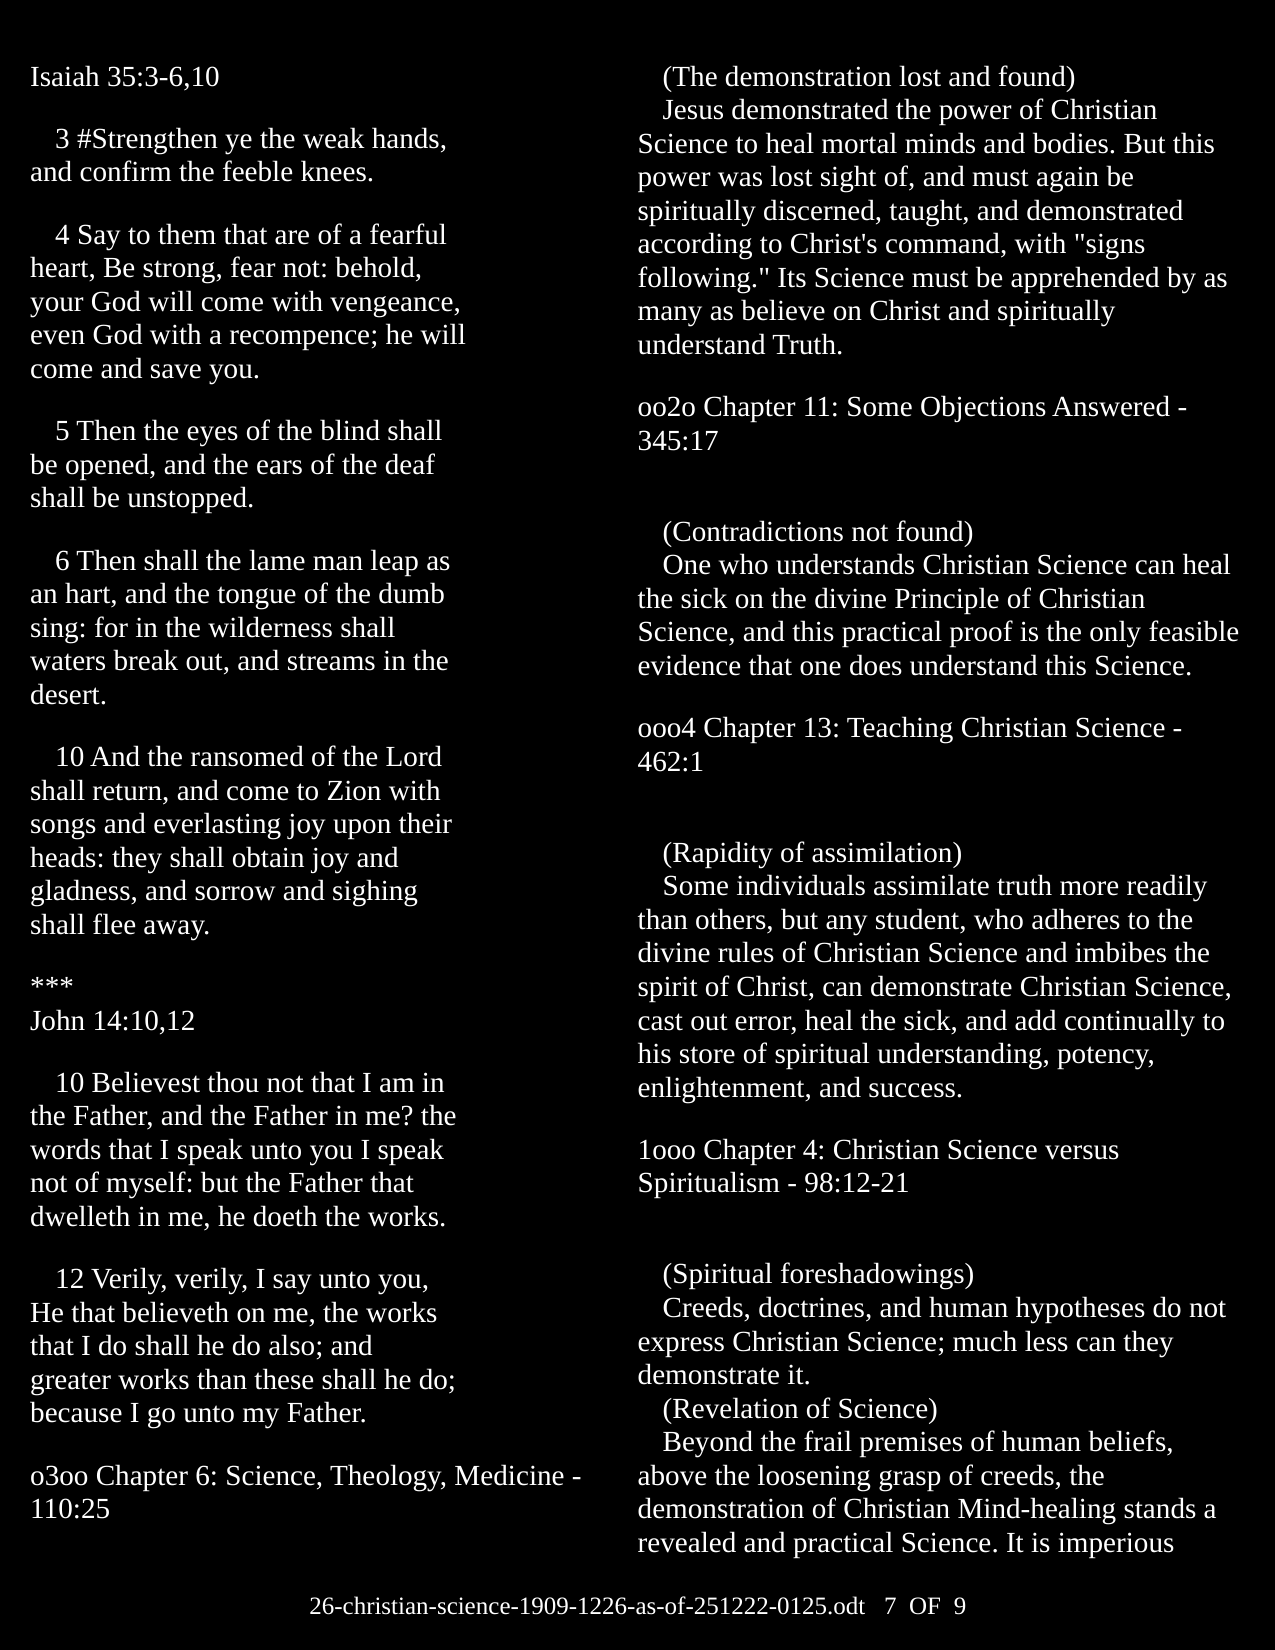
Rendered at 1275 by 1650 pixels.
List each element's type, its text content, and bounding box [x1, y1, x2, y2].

text Isaiah 35:3-6,10 3 #Strengthen ye the weak hands, and confirm the feeble knees. 4 Say to them that are of a fearful heart, Be strong, fear not: behold, your God will come with vengeance, even God with a recompence; he will come and save you. 5 Then the eyes of the blind shall be opened, and the ears of the deaf shall be unstopped. 6 Then shall the lame man leap as an hart, and the tongue of the dumb sing: for in the wilderness shall waters break out, and streams in the desert. 10 And the ransomed of the Lord shall return, and come to Zion with songs and everlasting joy upon their heads: they shall obtain joy and gladness, and sorrow and sighing shall flee away. *** John 14:10,12 10 Believest thou not that I am in the Father, and the Father in me? the words that I speak unto you I speak not of myself: but the Father that dwelleth in me, he doeth the works. 12 Verily, verily, I say unto you, He that believeth on me, the works that I do shall he do also; and greater works than these shall he do; because I go unto my Father. o3oo Chapter 6: Science, Theology, Medicine - 110:25 (The demonstration lost and found) Jesus demonstrated the power of Christian Science to heal mortal minds and bodies. But this power was lost sight of, and must again be spiritually discerned, taught, and demonstrated according to Christ's command, with "signs following." Its Science must be apprehended by as many as believe on Christ and spiritually understand Truth. oo2o Chapter 11: Some Objections Answered - 345:17 (Contradictions not found) One who understands Christian Science can heal the sick on the divine Principle of Christian Science, and this practical proof is the only feasible evidence that one does understand this Science. ooo4 Chapter 13: Teaching Christian Science - 462:1 (Rapidity of assimilation) Some individuals assimilate truth more readily than others, but any student, who adheres to the divine rules of Christian Science and imbibes the spirit of Christ, can demonstrate Christian Science, cast out error, heal the sick, and add continually to his store of spiritual understanding, potency, enlightenment, and success. 1ooo Chapter 4: Christian Science versus Spiritualism - 98:12-21 (Spiritual foreshadowings) Creeds, doctrines, and human hypotheses do not express Christian Science; much less can they demonstrate it. (Revelation of Science) Beyond the frail premises of human beliefs, above the loosening grasp of creeds, the demonstration of Christian Mind-healing stands a revealed and practical Science. It is imperious [30, 30, 1245, 1558]
